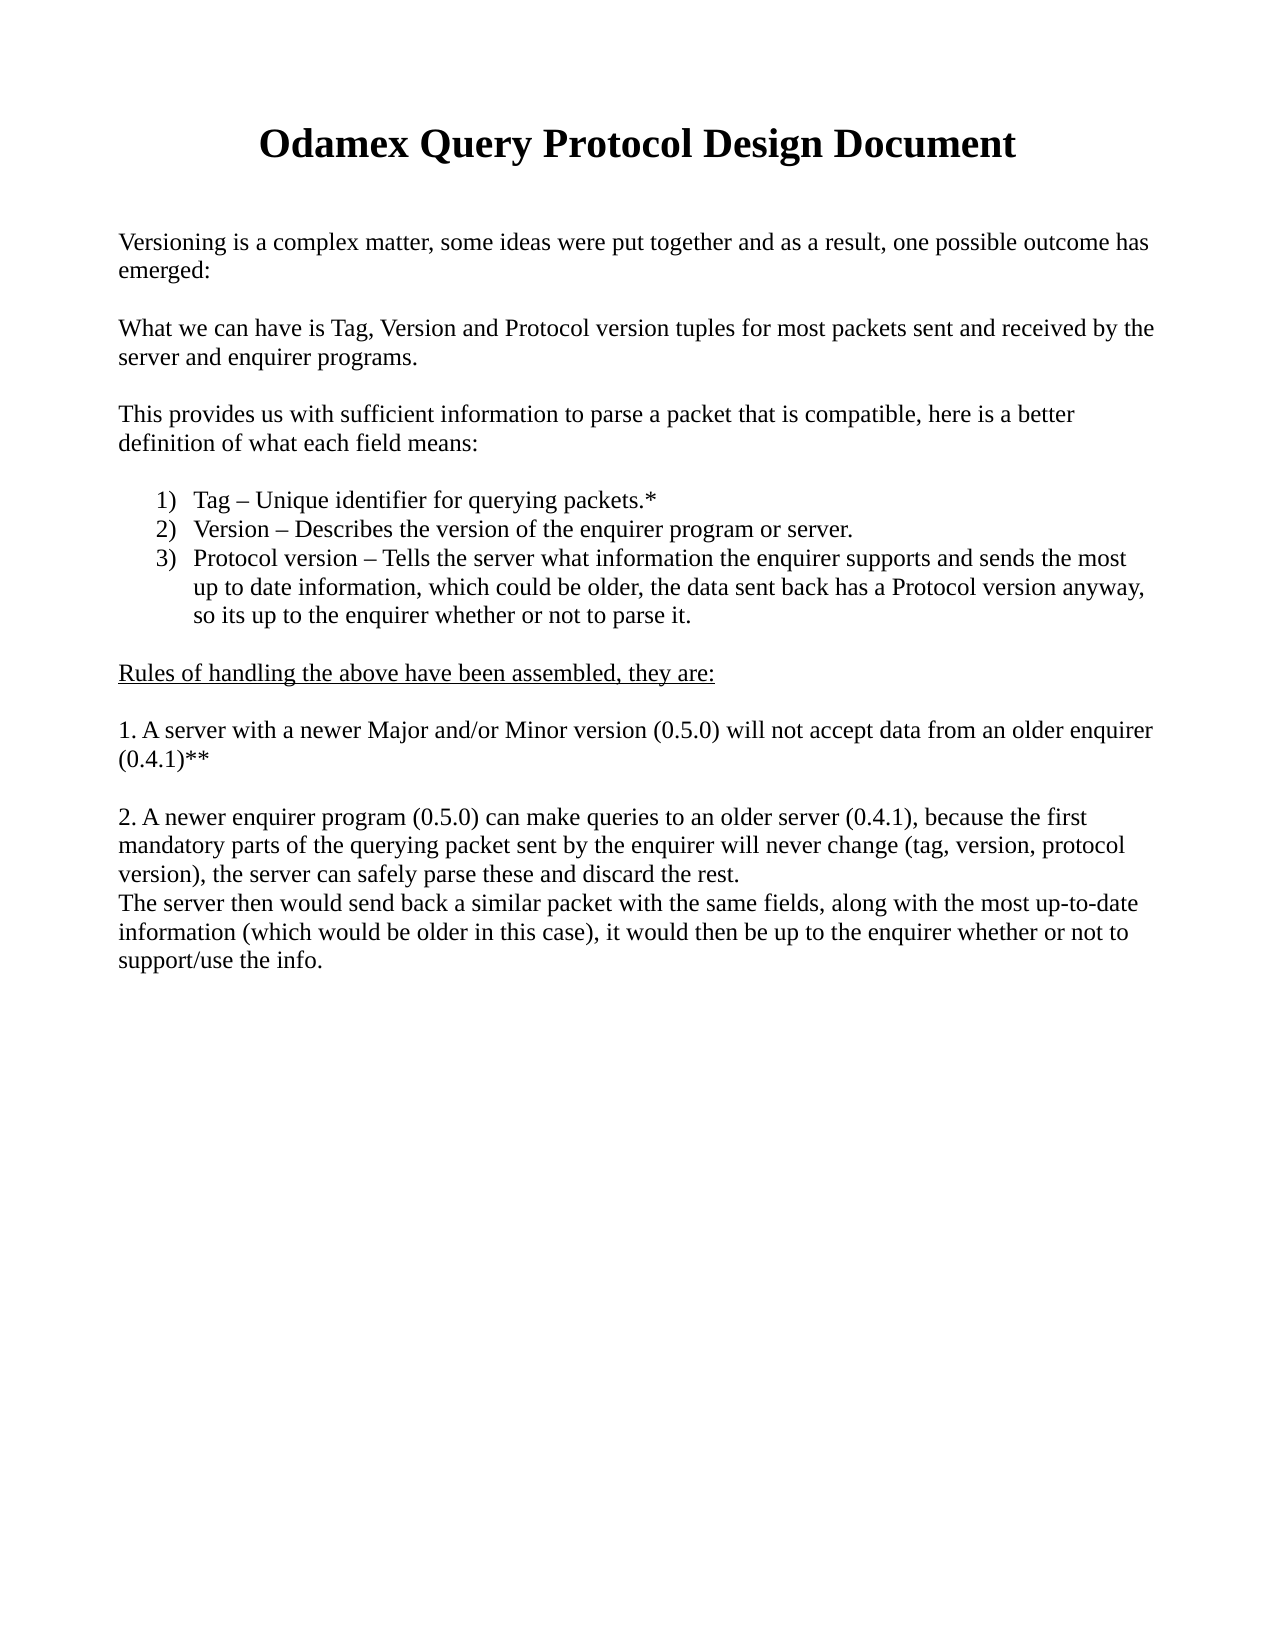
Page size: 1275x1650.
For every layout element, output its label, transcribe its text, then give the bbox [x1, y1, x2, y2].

text The server then would send back a similar packet with the same fields, along with the most up-to-date information (which would be older in this case), it would then be up to the enquirer whether or not to support/use the info. [118, 888, 1157, 974]
text Rules of handling the above have been assembled, they are: [118, 658, 1157, 687]
text This provides us with sufficient information to parse a packet that is compatible, here is a better definition of what each field means: [118, 399, 1157, 457]
list Version – Describes the version of the enquirer program or server. [156, 514, 1157, 543]
list Protocol version – Tells the server what information the enquirer supports and sends the most up to date information, which could be older, the data sent back has a Protocol version anyway, so its up to the enquirer whether or not to parse it. [156, 543, 1157, 629]
text Versioning is a complex matter, some ideas were put together and as a result, one possible outcome has emerged: [118, 227, 1157, 284]
text 2. A newer enquirer program (0.5.0) can make queries to an older server (0.4.1), because the first mandatory parts of the querying packet sent by the enquirer will never change (tag, version, protocol version), the server can safely parse these and discard the rest. [118, 802, 1157, 888]
text What we can have is Tag, Version and Protocol version tuples for most packets sent and received by the server and enquirer programs. [118, 313, 1157, 370]
list Tag – Unique identifier for querying packets.* [156, 485, 1157, 514]
text 1. A server with a newer Major and/or Minor version (0.5.0) will not accept data from an older enquirer (0.4.1)** [118, 715, 1157, 773]
